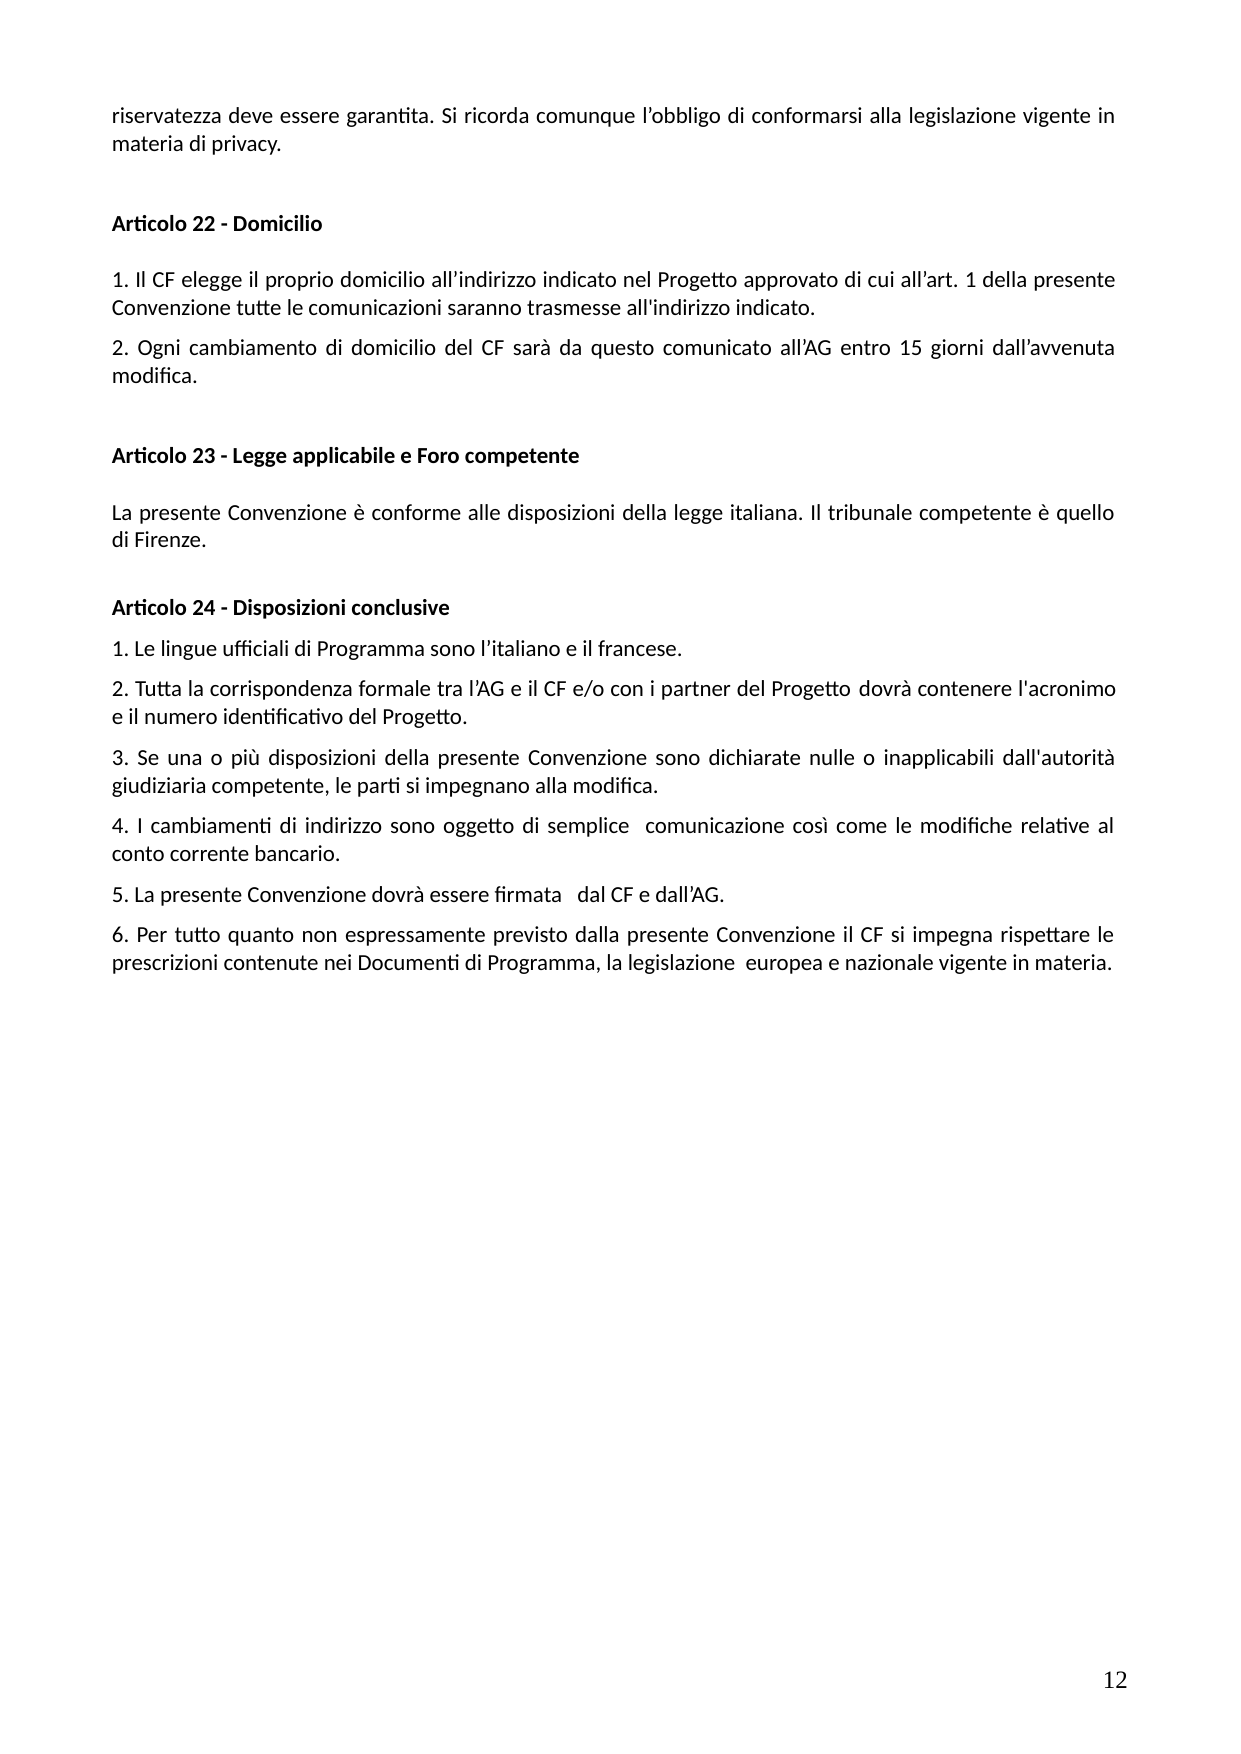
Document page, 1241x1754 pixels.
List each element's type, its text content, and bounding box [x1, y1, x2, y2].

table_cell Articolo 22 - Domicilio 1. Il CF elegge il proprio domicilio all’indirizzo indicato nel Progetto approvato di cui all’art. 1 della presente Convenzione tutte le comunicazioni saranno trasmesse all'indirizzo indicato. 2. Ogni cambiamento di domicilio del CF sarà da questo comunicato all’AG entro 15 giorni dall’avvenuta modifica. [106, 203, 1122, 436]
table_cell riservatezza deve essere garantita. Si ricorda comunque l’obbligo di conformarsi alla legislazione vigente in materia di privacy. [106, 83, 1122, 203]
table_cell Articolo 24 - Disposizioni conclusive 1. Le lingue ufficiali di Programma sono l’italiano e il francese. 2. Tutta la corrispondenza formale tra l’AG e il CF e/o con i partner del Progetto dovrà contenere l'acronimo e il numero identificativo del Progetto. 3. Se una o più disposizioni della presente Convenzione sono dichiarate nulle o inapplicabili dall'autorità giudiziaria competente, le parti si impegnano alla modifica. 4. I cambiamenti di indirizzo sono oggetto di semplice comunicazione così come le modifiche relative al conto corrente bancario. 5. La presente Convenzione dovrà essere firmata dal CF e dall’AG. 6. Per tutto quanto non espressamente previsto dalla presente Convenzione il CF si impegna rispettare le prescrizioni contenute nei Documenti di Programma, la legislazione europea e nazionale vigente in materia. [106, 588, 1122, 982]
table_cell [106, 982, 1122, 1134]
table_cell Articolo 23 - Legge applicabile e Foro competente La presente Convenzione è conforme alle disposizioni della legge italiana. Il tribunale competente è quello di Firenze. [106, 436, 1122, 587]
